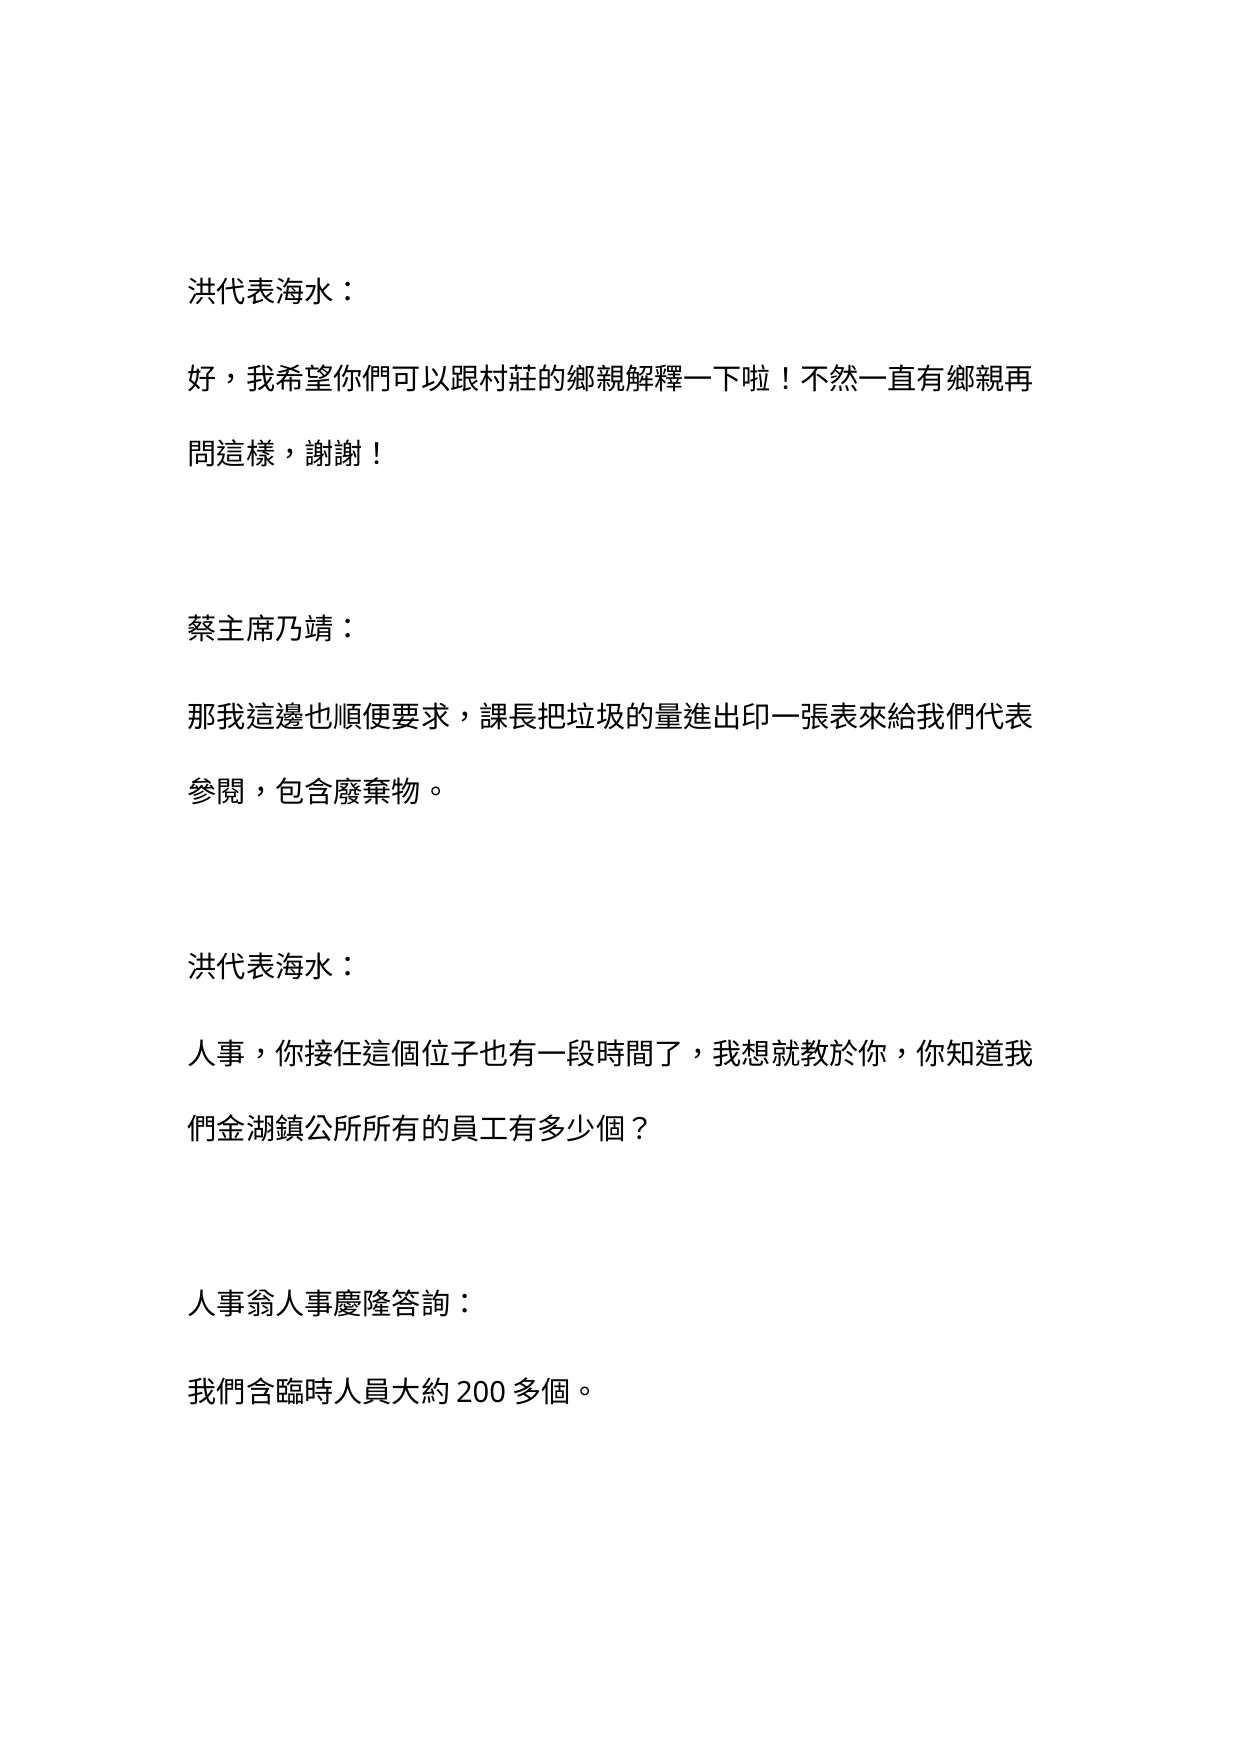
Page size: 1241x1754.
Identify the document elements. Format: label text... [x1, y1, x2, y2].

text 我們含臨時人員大約200多個。 [187, 1352, 1053, 1427]
text 人事翁人事慶隆答詢： [187, 1264, 1053, 1339]
text 人事，你接任這個位子也有一段時間了，我想就教於你，你知道我們金湖鎮公所所有的員工有多少個？ [187, 1014, 1053, 1164]
text 洪代表海水： [187, 252, 1053, 327]
text 蔡主席乃靖： [187, 589, 1053, 664]
text 好，我希望你們可以跟村莊的鄉親解釋一下啦！不然一直有鄉親再問這樣，謝謝！ [187, 339, 1053, 489]
text 洪代表海水： [187, 927, 1053, 1002]
text 那我這邊也順便要求，課長把垃圾的量進出印一張表來給我們代表參閱，包含廢棄物。 [187, 677, 1053, 827]
